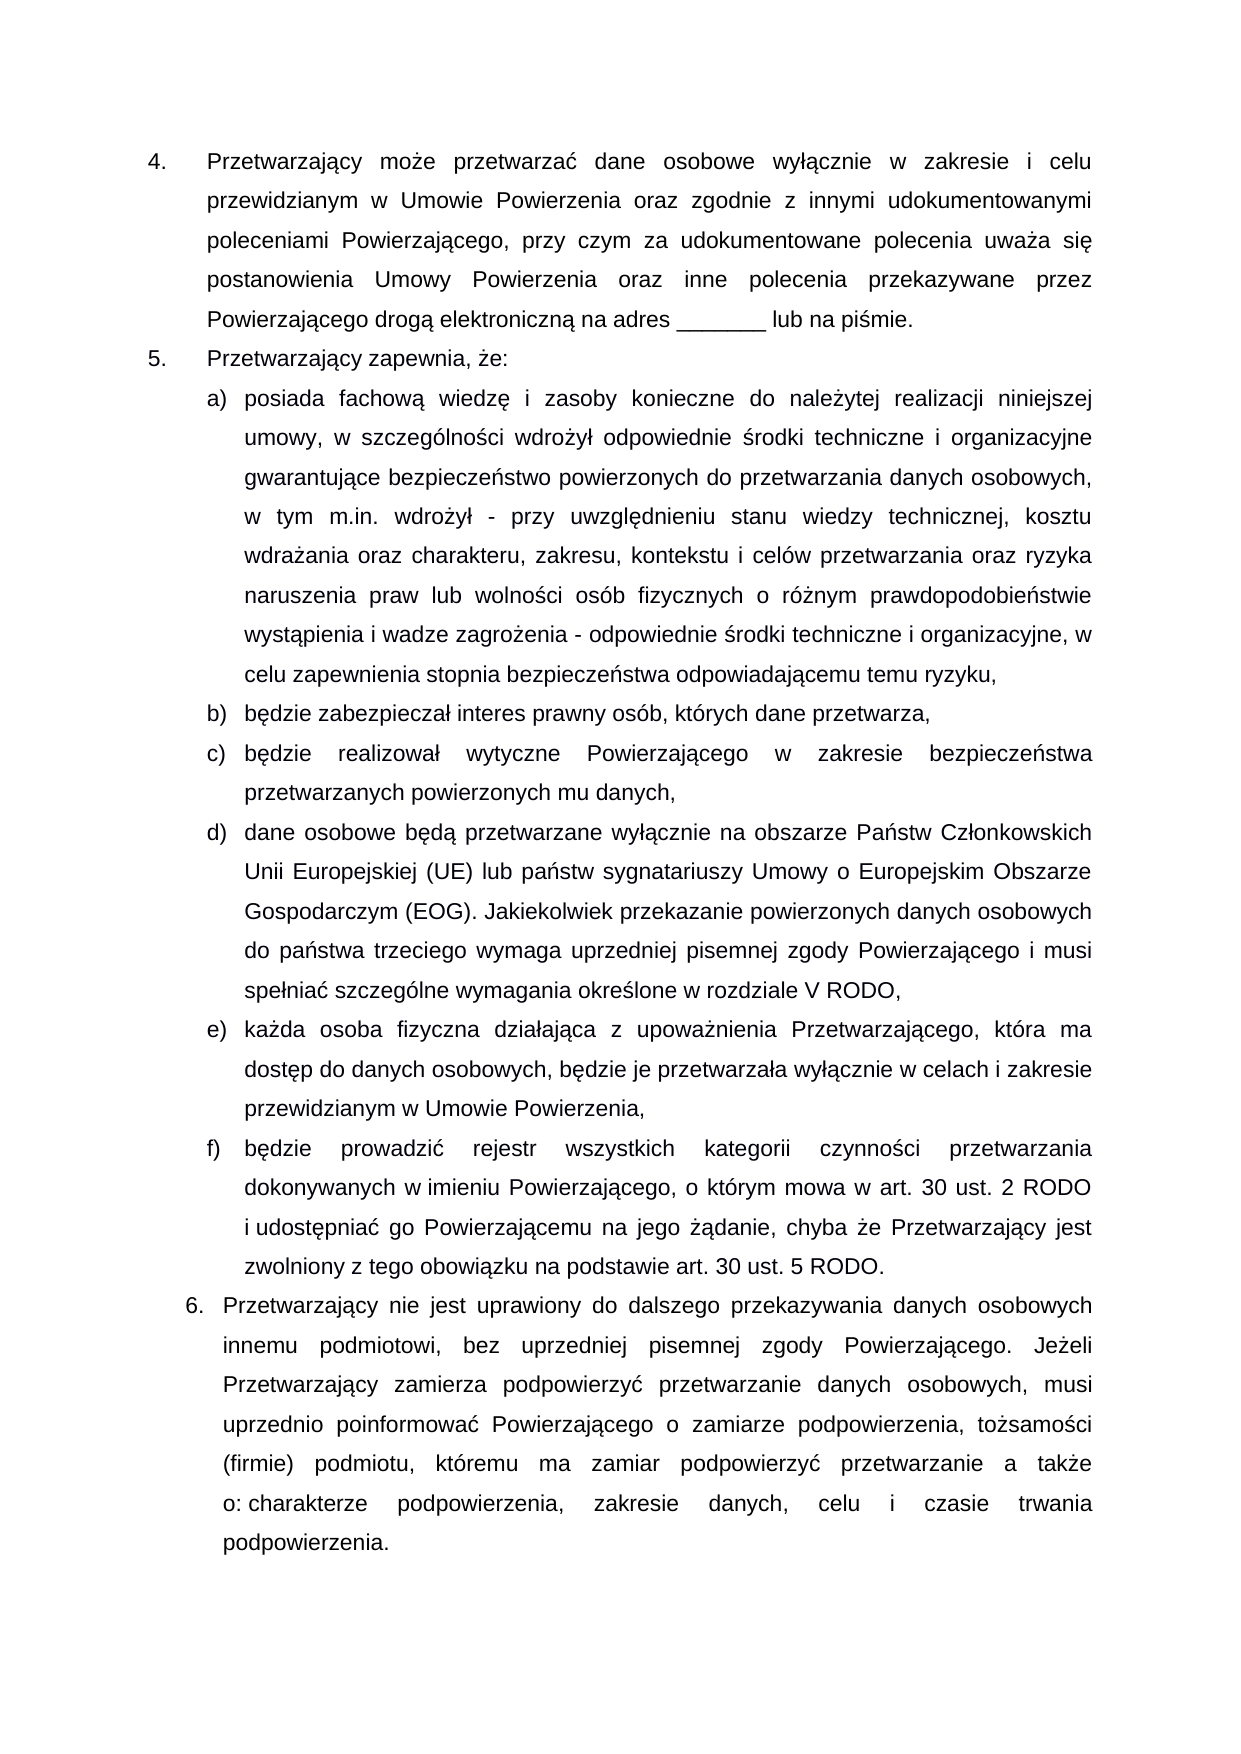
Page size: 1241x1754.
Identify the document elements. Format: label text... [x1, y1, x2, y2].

list Przetwarzający może przetwarzać dane osobowe wyłącznie w zakresie i celu przewidzianym w Umowie Powierzenia oraz zgodnie z innymi udokumentowanymi poleceniami Powierzającego, przy czym za udokumentowane polecenia uważa się postanowienia Umowy Powierzenia oraz inne polecenia przekazywane przez Powierzającego drogą elektroniczną na adres _______ lub na piśmie. [148, 148, 1093, 332]
list posiada fachową wiedzę i zasoby konieczne do należytej realizacji niniejszej umowy, w szczególności wdrożył odpowiednie środki techniczne i organizacyjne gwarantujące bezpieczeństwo powierzonych do przetwarzania danych osobowych, w tym m.in. wdrożył - przy uwzględnieniu stanu wiedzy technicznej, kosztu wdrażania oraz charakteru, zakresu, kontekstu i celów przetwarzania oraz ryzyka naruszenia praw lub wolności osób fizycznych o różnym prawdopodobieństwie wystąpienia i wadze zagrożenia - odpowiednie środki techniczne i organizacyjne, w celu zapewnienia stopnia bezpieczeństwa odpowiadającemu temu ryzyku, [207, 384, 1093, 687]
list każda osoba fizyczna działająca z upoważnienia Przetwarzającego, która ma dostęp do danych osobowych, będzie je przetwarzała wyłącznie w celach i zakresie przewidzianym w Umowie Powierzenia, [207, 1016, 1093, 1121]
list Przetwarzający zapewnia, że: [148, 345, 1093, 371]
list będzie prowadzić rejestr wszystkich kategorii czynności przetwarzania dokonywanych w imieniu Powierzającego, o którym mowa w art. 30 ust. 2 RODO i udostępniać go Powierzającemu na jego żądanie, chyba że Przetwarzający jest zwolniony z tego obowiązku na podstawie art. 30 ust. 5 RODO. [207, 1134, 1093, 1279]
list Przetwarzający nie jest uprawiony do dalszego przekazywania danych osobowych innemu podmiotowi, bez uprzedniej pisemnej zgody Powierzającego. Jeżeli Przetwarzający zamierza podpowierzyć przetwarzanie danych osobowych, musi uprzednio poinformować Powierzającego o zamiarze podpowierzenia, tożsamości (firmie) podmiotu, któremu ma zamiar podpowierzyć przetwarzanie a także o: charakterze podpowierzenia, zakresie danych, celu i czasie trwania podpowierzenia. [185, 1292, 1093, 1556]
list będzie zabezpieczał interes prawny osób, których dane przetwarza, [207, 700, 1093, 727]
list będzie realizował wytyczne Powierzającego w zakresie bezpieczeństwa przetwarzanych powierzonych mu danych, [207, 740, 1093, 806]
list dane osobowe będą przetwarzane wyłącznie na obszarze Państw Członkowskich Unii Europejskiej (UE) lub państw sygnatariuszy Umowy o Europejskim Obszarze Gospodarczym (EOG). Jakiekolwiek przekazanie powierzonych danych osobowych do państwa trzeciego wymaga uprzedniej pisemnej zgody Powierzającego i musi spełniać szczególne wymagania określone w rozdziale V RODO, [207, 819, 1093, 1003]
